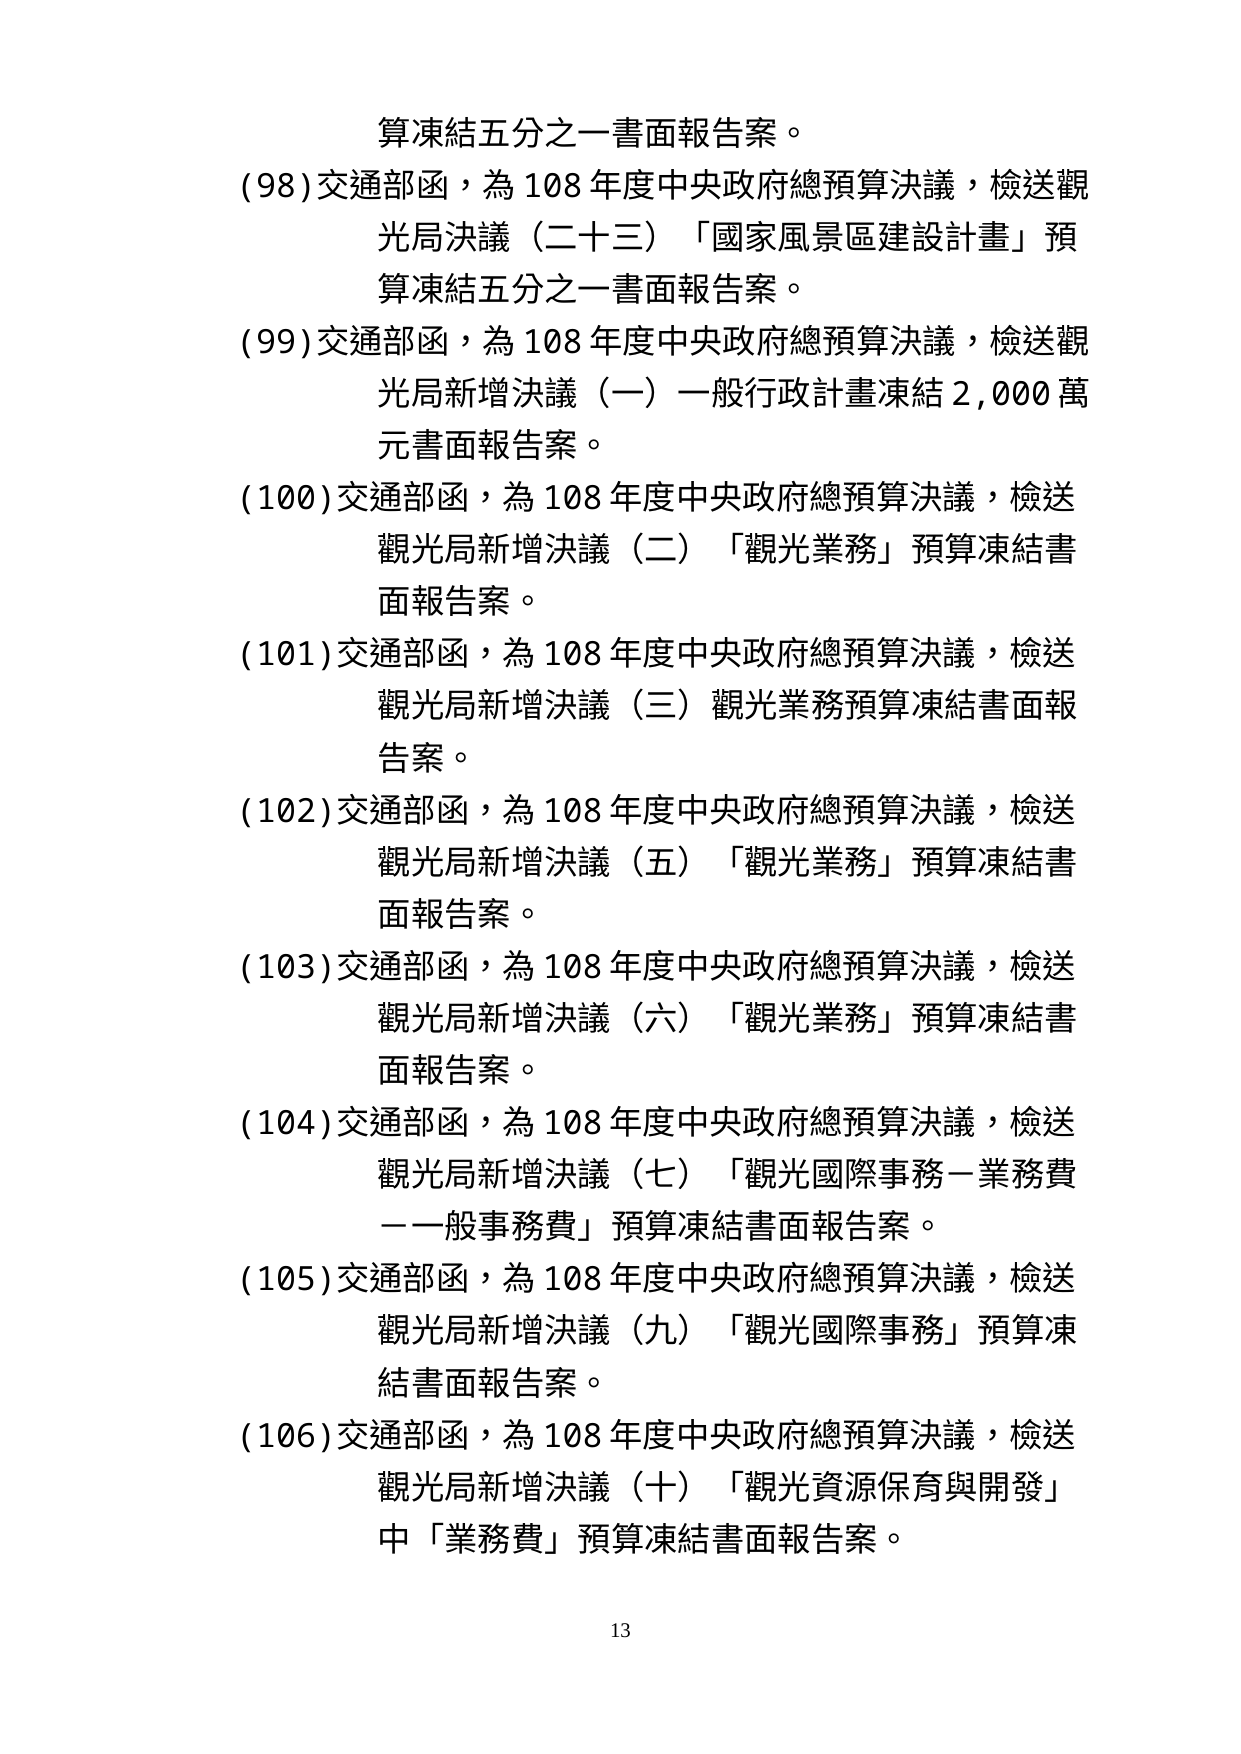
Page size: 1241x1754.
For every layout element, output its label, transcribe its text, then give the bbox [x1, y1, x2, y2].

list 算凍結五分之一書面報告案。 [236, 103, 1104, 155]
list 交通部函，為108年度中央政府總預算決議，檢送觀光局新增決議（十）「觀光資源保育與開發」中「業務費」預算凍結書面報告案。 [236, 1405, 1104, 1562]
list 交通部函，為108年度中央政府總預算決議，檢送觀光局新增決議（六）「觀光業務」預算凍結書面報告案。 [236, 937, 1104, 1093]
list 交通部函，為108年度中央政府總預算決議，檢送觀光局新增決議（五）「觀光業務」預算凍結書面報告案。 [236, 780, 1104, 937]
list 交通部函，為108年度中央政府總預算決議，檢送觀光局新增決議（二）「觀光業務」預算凍結書面報告案。 [236, 468, 1104, 624]
list 交通部函，為108年度中央政府總預算決議，檢送觀光局新增決議（七）「觀光國際事務－業務費－一般事務費」預算凍結書面報告案。 [236, 1093, 1104, 1249]
list 交通部函，為108年度中央政府總預算決議，檢送觀光局決議（二十三）「國家風景區建設計畫」預算凍結五分之一書面報告案。 [236, 155, 1104, 312]
list 交通部函，為108年度中央政府總預算決議，檢送觀光局新增決議（一）一般行政計畫凍結2,000萬元書面報告案。 [236, 312, 1104, 468]
list 交通部函，為108年度中央政府總預算決議，檢送觀光局新增決議（九）「觀光國際事務」預算凍結書面報告案。 [236, 1249, 1104, 1405]
list 交通部函，為108年度中央政府總預算決議，檢送觀光局新增決議（三）觀光業務預算凍結書面報告案。 [236, 624, 1104, 780]
